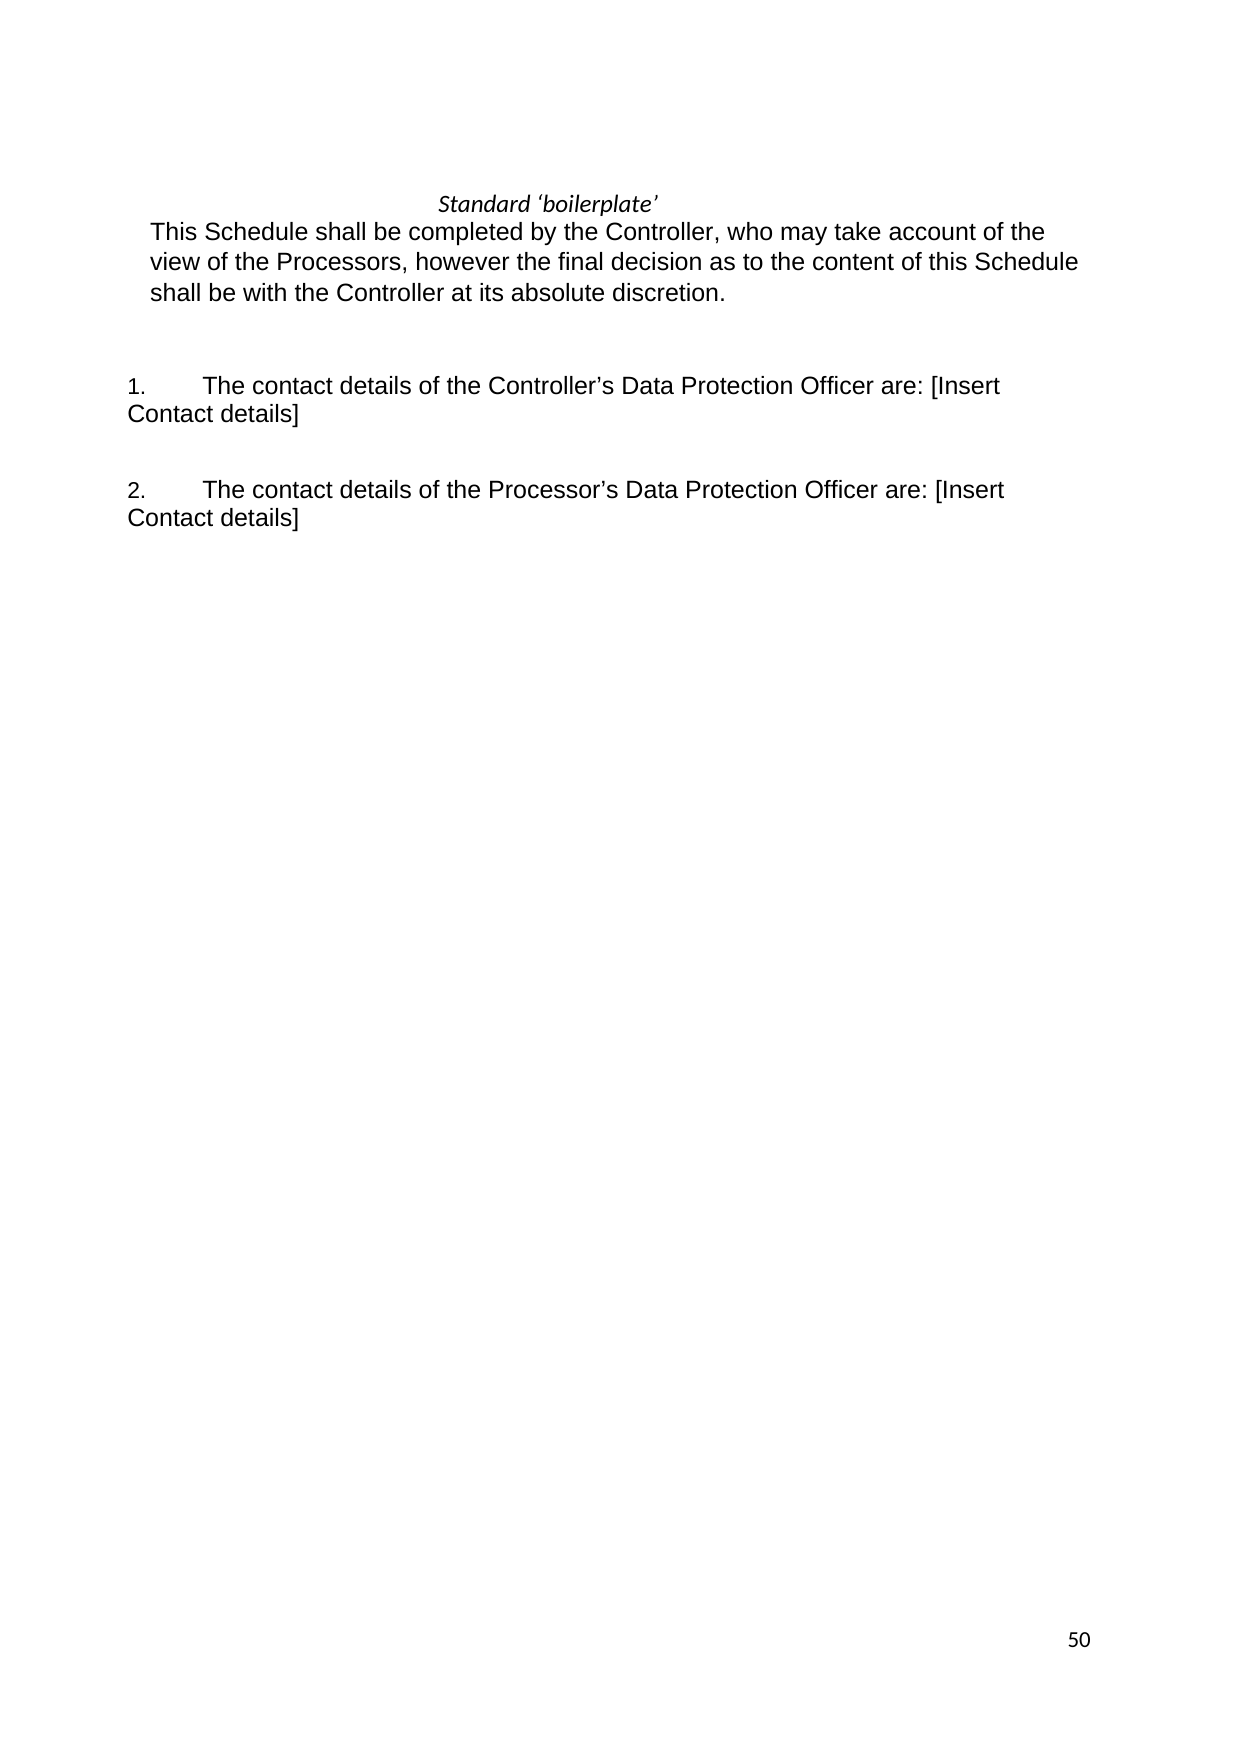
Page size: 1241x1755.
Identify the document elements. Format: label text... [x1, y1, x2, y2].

list The contact details of the Controller’s Data Protection Officer are: [Insert Contact details] [127, 371, 1090, 428]
text This Schedule shall be completed by the Controller, who may take account of the view of the Processors, however the final decision as to the content of this Schedule shall be with the Controller at its absolute discretion. [150, 217, 1090, 306]
list The contact details of the Processor’s Data Protection Officer are: [Insert Contact details] [127, 475, 1091, 532]
